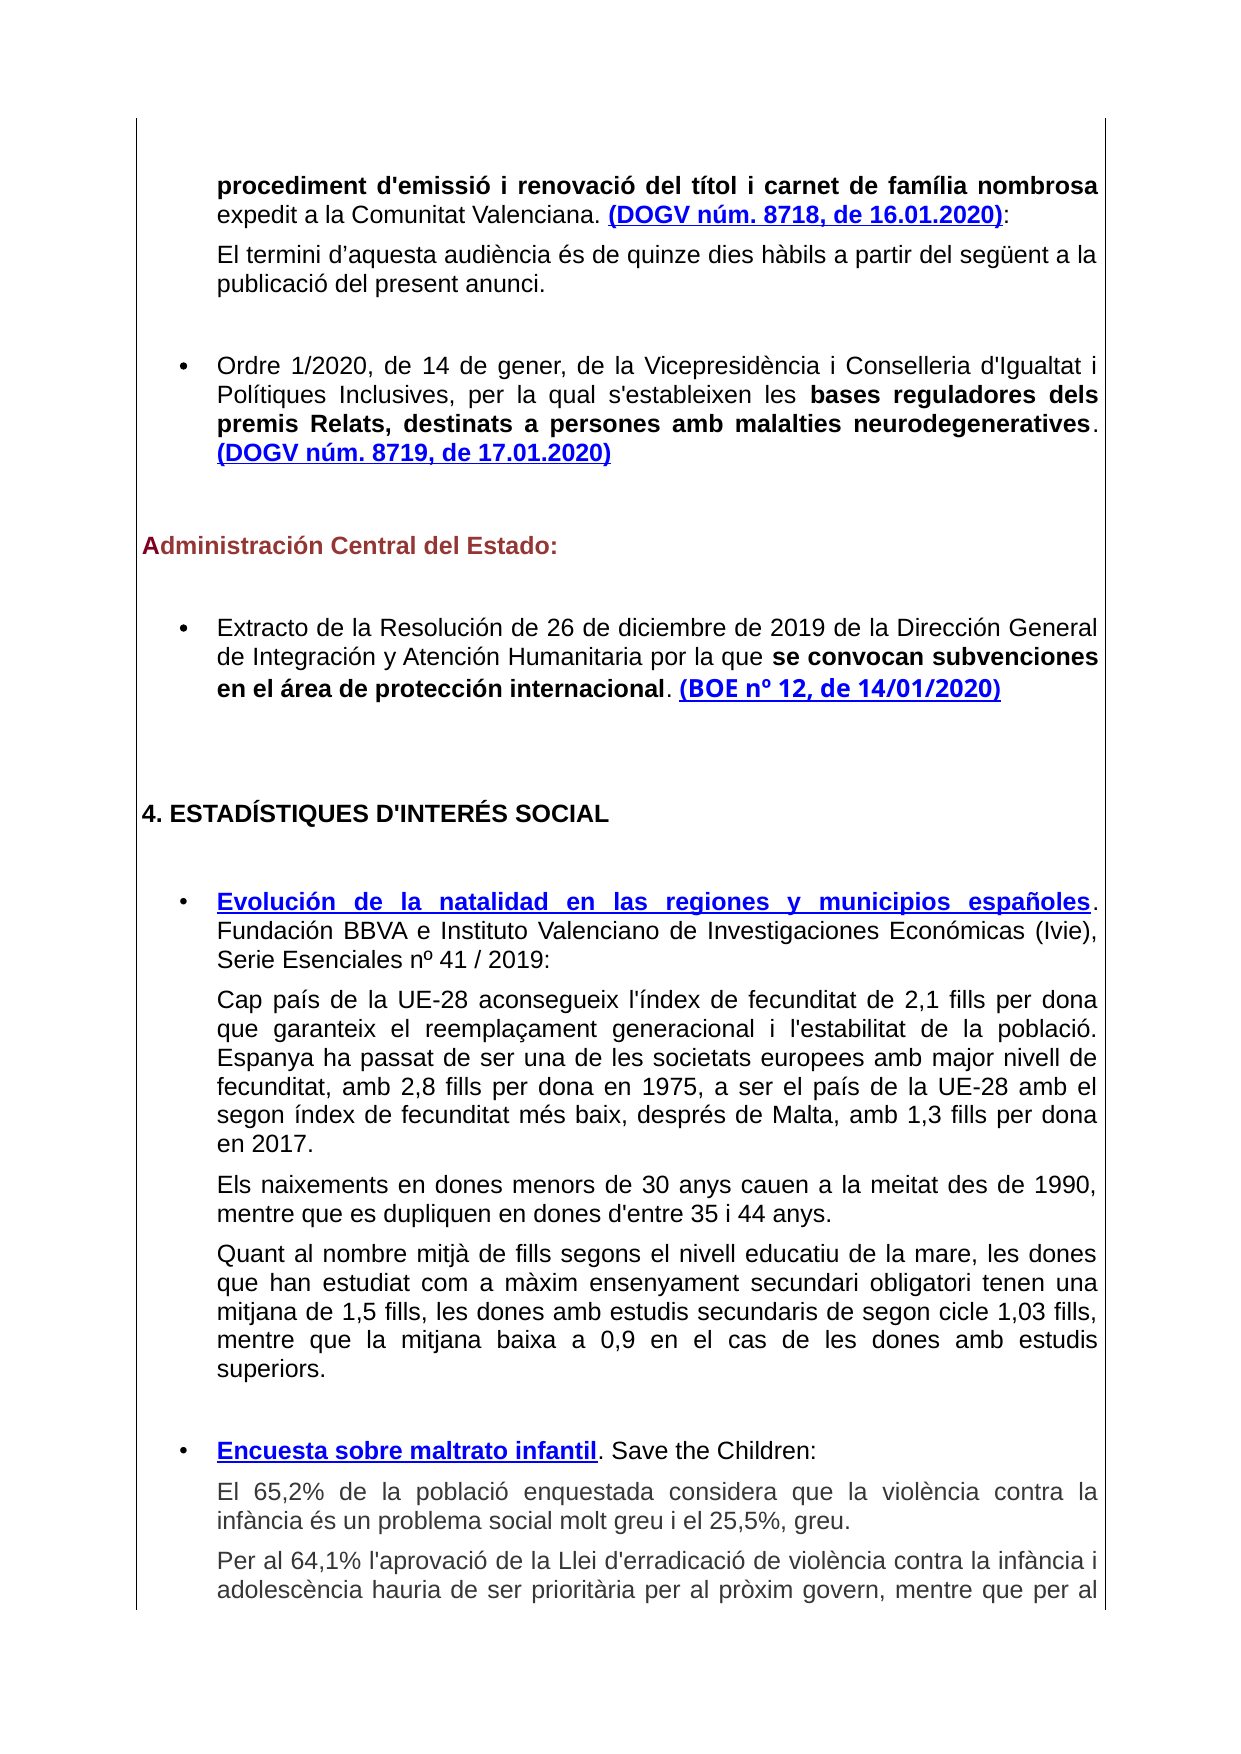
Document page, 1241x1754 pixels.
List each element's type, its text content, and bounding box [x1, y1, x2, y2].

table_cell procediment d'emissió i renovació del títol i carnet de família nombrosa expedit a la Comunitat Valenciana. (DOGV núm. 8718, de 16.01.2020): El termini d’aquesta audiència és de quinze dies hàbils a partir del següent a la publicació del present anunci. Ordre 1/2020, de 14 de gener, de la Vicepresidència i Conselleria d'Igualtat i Polítiques Inclusives, per la qual s'estableixen les bases reguladores dels premis Relats, destinats a persones amb malalties neurodegeneratives. (DOGV núm. 8719, de 17.01.2020) Administración Central del Estado: Extracto de la Resolución de 26 de diciembre de 2019 de la Dirección General de Integración y Atención Humanitaria por la que se convocan subvenciones en el área de protección internacional. (BOE nº 12, de 14/01/2020) 4. ESTADÍSTIQUES D'INTERÉS SOCIAL Evolución de la natalidad en las regiones y municipios españoles. Fundación BBVA e Instituto Valenciano de Investigaciones Económicas (Ivie), Serie Esenciales nº 41 / 2019: Cap país de la UE-28 aconsegueix l'índex de fecunditat de 2,1 fills per dona que garanteix el reemplaçament generacional i l'estabilitat de la població. Espanya ha passat de ser una de les societats europees amb major nivell de fecunditat, amb 2,8 fills per dona en 1975, a ser el país de la UE-28 amb el segon índex de fecunditat més baix, després de Malta, amb 1,3 fills per dona en 2017. Els naixements en dones menors de 30 anys cauen a la meitat des de 1990, mentre que es dupliquen en dones d'entre 35 i 44 anys. Quant al nombre mitjà de fills segons el nivell educatiu de la mare, les dones que han estudiat com a màxim ensenyament secundari obligatori tenen una mitjana de 1,5 fills, les dones amb estudis secundaris de segon cicle 1,03 fills, mentre que la mitjana baixa a 0,9 en el cas de les dones amb estudis superiors. Encuesta sobre maltrato infantil. Save the Children: El 65,2% de la població enquestada considera que la violència contra la infància és un problema social molt greu i el 25,5%, greu. Per al 64,1% l'aprovació de la Llei d'erradicació de violència contra la infància i adolescència hauria de ser prioritària per al pròxim govern, mentre que per al [137, 118, 1105, 1609]
